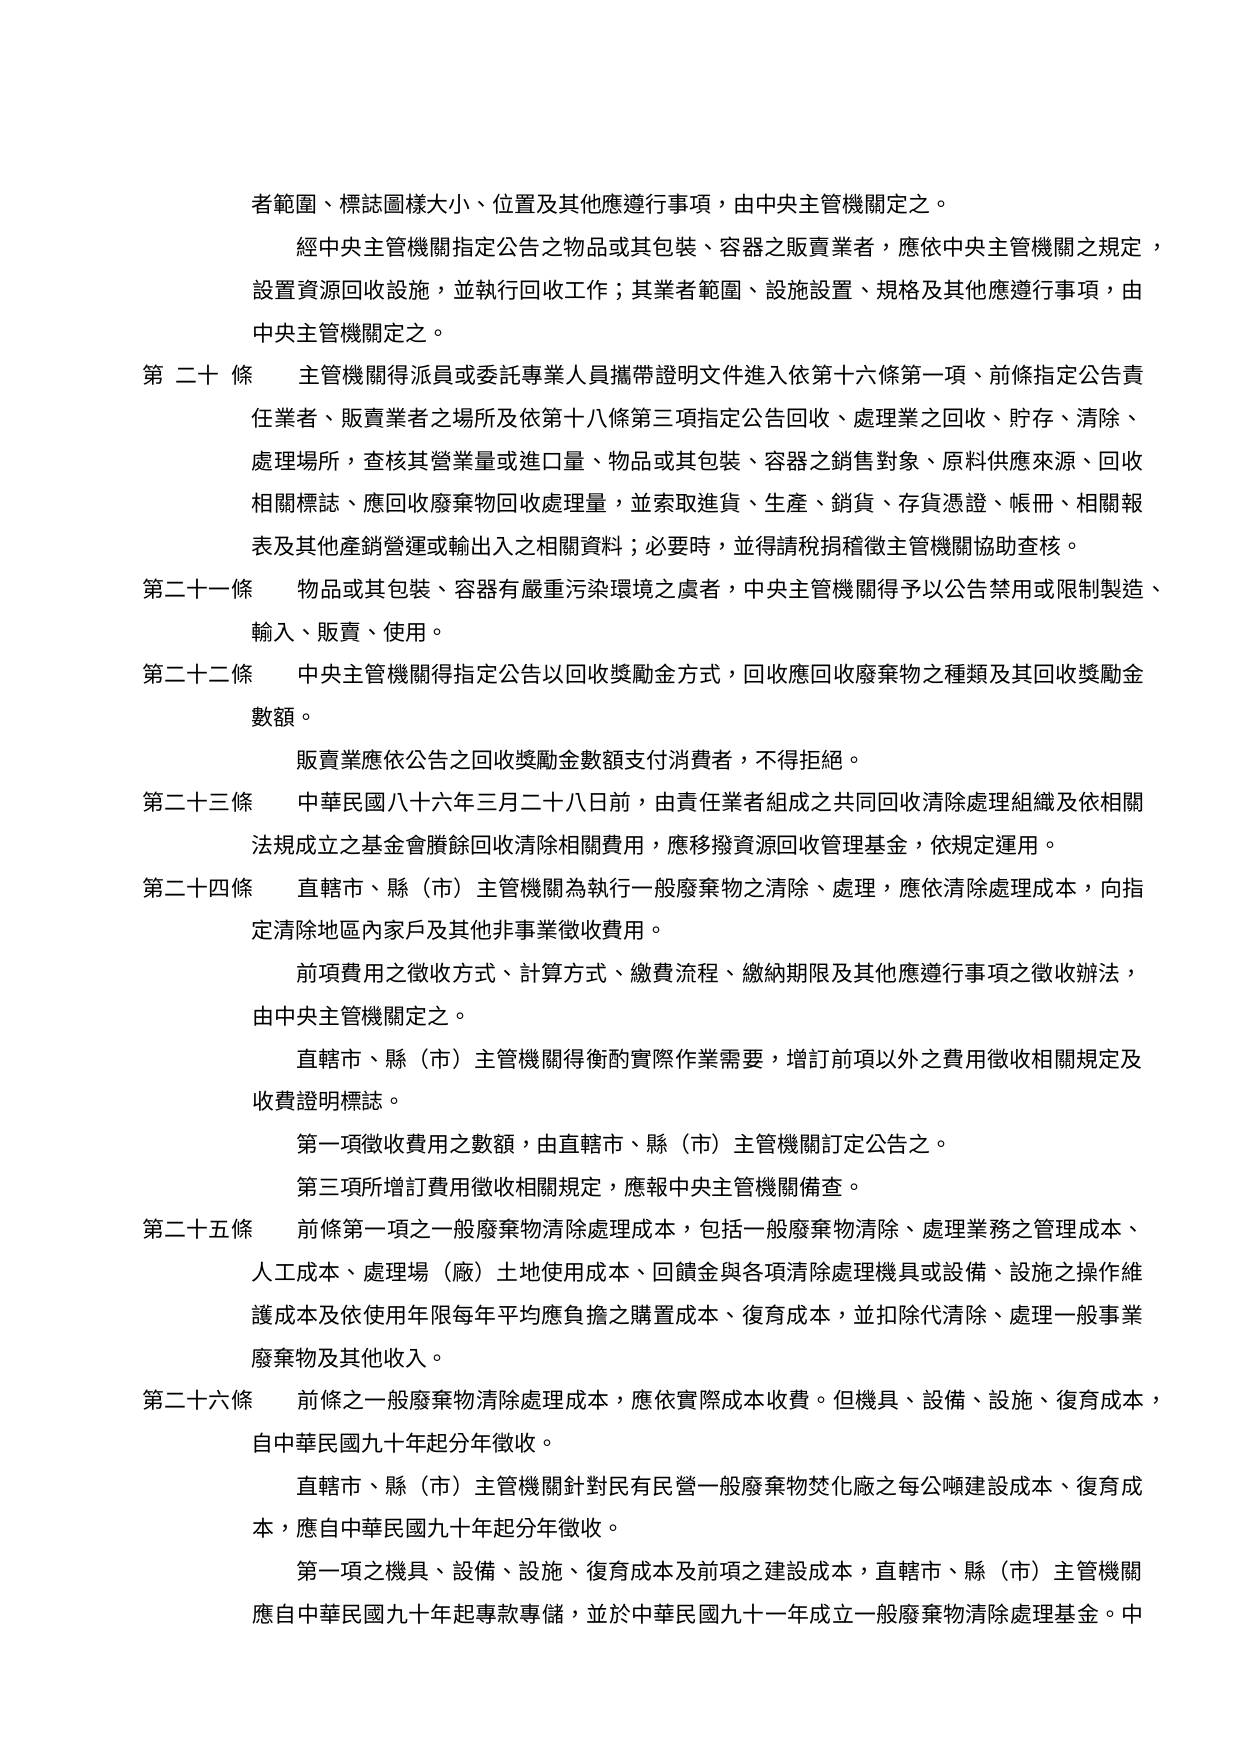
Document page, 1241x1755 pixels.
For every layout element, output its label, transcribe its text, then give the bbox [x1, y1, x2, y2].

text 第一項之機具、設備、設施、復育成本及前項之建設成本，直轄市、縣（市）主管機關應自中華民國九十年起專款專儲，並於中華民國九十一年成立一般廢棄物清除處理基金。中 [252, 1554, 1146, 1628]
text 直轄市、縣（市）主管機關針對民有民營一般廢棄物焚化廠之每公噸建設成本、復育成本，應自中華民國九十年起分年徵收。 [252, 1469, 1146, 1543]
text 第二十三條 中華民國八十六年三月二十八日前，由責任業者組成之共同回收清除處理組織及依相關法規成立之基金會賸餘回收清除相關費用，應移撥資源回收管理基金，依規定運用。 [142, 785, 1145, 860]
text 第 二十 條 主管機關得派員或委託專業人員攜帶證明文件進入依第十六條第一項、前條指定公告責任業者、販賣業者之場所及依第十八條第三項指定公告回收、處理業之回收、貯存、清除、處理場所，查核其營業量或進口量、物品或其包裝、容器之銷售對象、原料供應來源、回收相關標誌、應回收廢棄物回收處理量，並索取進貨、生產、銷貨、存貨憑證、帳冊、相關報表及其他產銷營運或輸出入之相關資料；必要時，並得請稅捐稽徵主管機關協助查核。 [142, 358, 1145, 561]
text 第一項徵收費用之數額，由直轄市、縣（市）主管機關訂定公告之。 [252, 1127, 1146, 1159]
text 經中央主管機關指定公告之物品或其包裝、容器之販賣業者，應依中央主管機關之規定，設置資源回收設施，並執行回收工作；其業者範圍、設施設置、規格及其他應遵行事項，由中央主管機關定之。 [252, 230, 1146, 347]
text 直轄市、縣（市）主管機關得衡酌實際作業需要，增訂前項以外之費用徵收相關規定及收費證明標誌。 [252, 1042, 1146, 1116]
text 第二十二條 中央主管機關得指定公告以回收獎勵金方式，回收應回收廢棄物之種類及其回收獎勵金數額。 [142, 657, 1145, 732]
text 第三項所增訂費用徵收相關規定，應報中央主管機關備查。 [252, 1170, 1146, 1201]
text 第二十四條 直轄市、縣（市）主管機關為執行一般廢棄物之清除、處理，應依清除處理成本，向指定清除地區內家戶及其他非事業徵收費用。 [142, 871, 1145, 945]
text 前項費用之徵收方式、計算方式、繳費流程、繳納期限及其他應遵行事項之徵收辦法，由中央主管機關定之。 [252, 956, 1146, 1031]
text 販賣業應依公告之回收獎勵金數額支付消費者，不得拒絕。 [252, 743, 1146, 774]
text 者範圍、標誌圖樣大小、位置及其他應遵行事項，由中央主管機關定之。 [142, 187, 1145, 219]
text 第二十一條 物品或其包裝、容器有嚴重污染環境之虞者，中央主管機關得予以公告禁用或限制製造、輸入、販賣、使用。 [142, 572, 1145, 646]
text 第二十六條 前條之一般廢棄物清除處理成本，應依實際成本收費。但機具、設備、設施、復育成本，自中華民國九十年起分年徵收。 [142, 1383, 1145, 1458]
text 第二十五條 前條第一項之一般廢棄物清除處理成本，包括一般廢棄物清除、處理業務之管理成本、人工成本、處理場（廠）土地使用成本、回饋金與各項清除處理機具或設備、設施之操作維護成本及依使用年限每年平均應負擔之購置成本、復育成本，並扣除代清除、處理一般事業廢棄物及其他收入。 [142, 1212, 1145, 1372]
